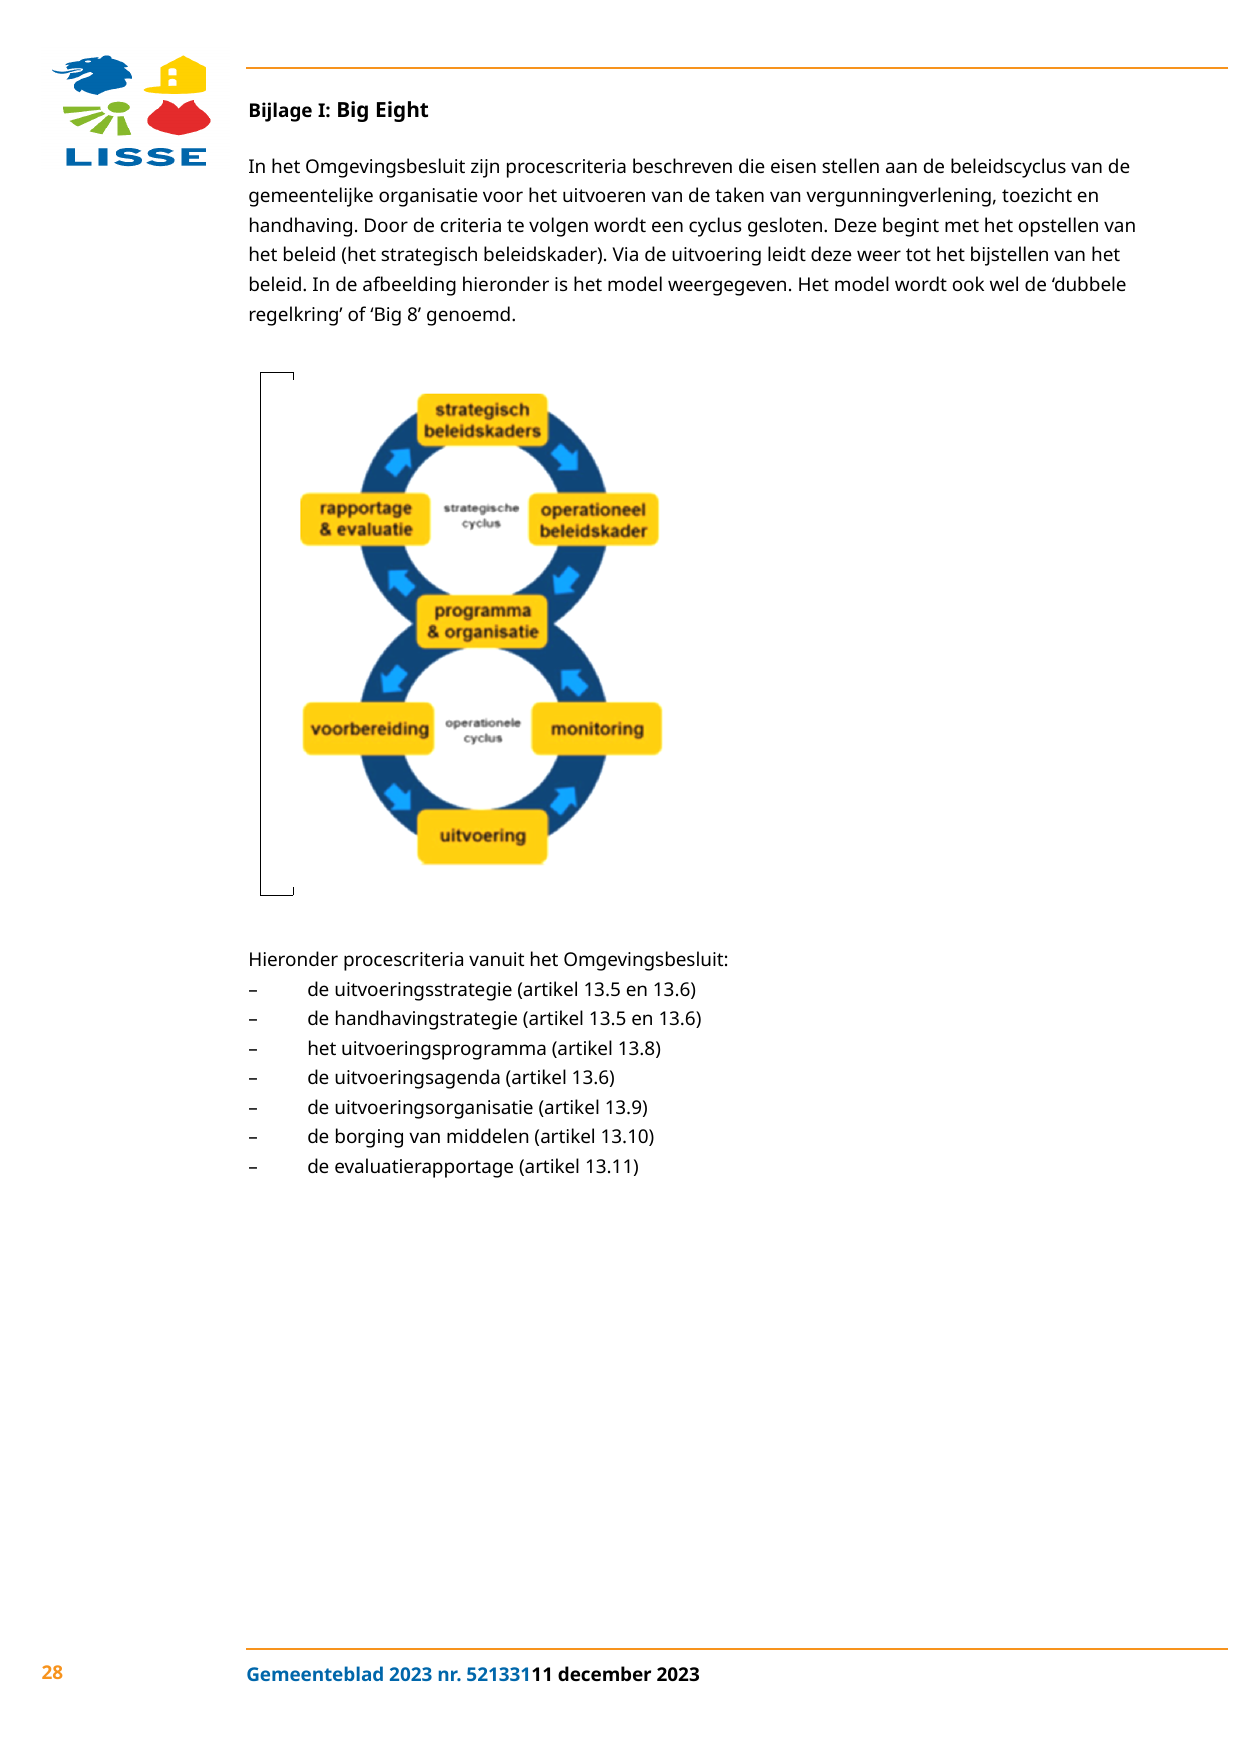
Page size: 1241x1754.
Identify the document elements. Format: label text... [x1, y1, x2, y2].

picture [41, 47, 231, 172]
list de uitvoeringsagenda (artikel 13.6) [248, 1064, 1152, 1090]
text In het Omgevingsbesluit zijn procescriteria beschreven die eisen stellen aan de beleidscyclus van de gemeentelijke organisatie voor het uitvoeren van de taken van vergunningverlening, toezicht en handhaving. Door de criteria te volgen wordt een cyclus gesloten. Deze begint met het opstellen van het beleid (het strategisch beleidskader). Via de uitvoering leidt deze weer tot het bijstellen van het beleid. In de afbeelding hieronder is het model weergegeven. Het model wordt ook wel de ‘dubbele regelkring’ of ‘Big 8’ genoemd. [248, 153, 1152, 327]
list de uitvoeringsstrategie (artikel 13.5 en 13.6) [248, 976, 1152, 1002]
list de evaluatierapportage (artikel 13.11) [248, 1153, 1152, 1179]
text Bijlage I: Big Eight [248, 95, 1152, 123]
list de borging van middelen (artikel 13.10) [248, 1124, 1152, 1149]
text Hieronder procescriteria vanuit het Omgevingsbesluit: [248, 946, 1152, 972]
picture [268, 380, 683, 887]
list de uitvoeringsorganisatie (artikel 13.9) [248, 1094, 1152, 1120]
list het uitvoeringsprogramma (artikel 13.8) [248, 1035, 1152, 1061]
list de handhavingstrategie (artikel 13.5 en 13.6) [248, 1005, 1152, 1031]
